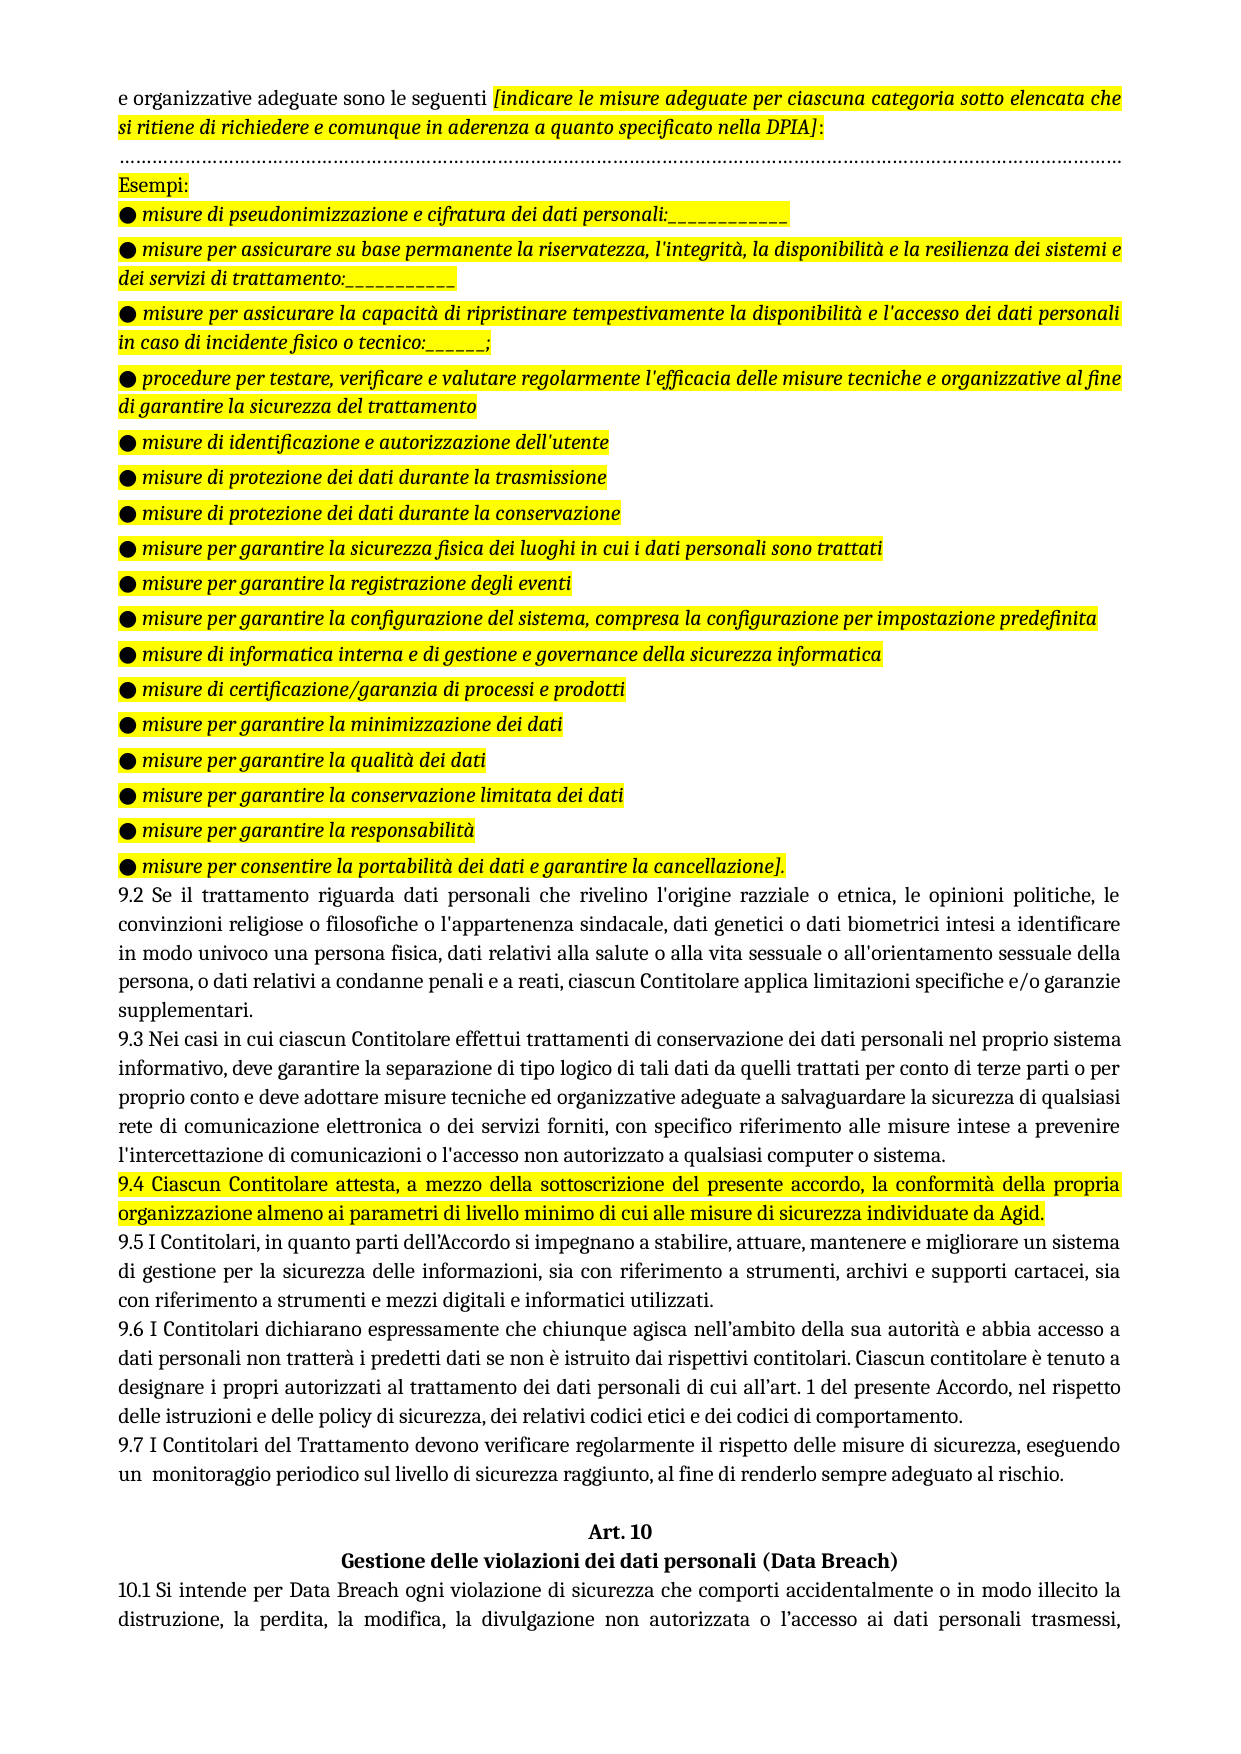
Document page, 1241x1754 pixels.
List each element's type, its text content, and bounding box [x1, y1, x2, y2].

text 9.4 Ciascun Contitolare attesta, a mezzo della sottoscrizione del presente accordo, la conformità della propria organizzazione almeno ai parametri di livello minimo di cui alle misure di sicurezza individuate da Agid. [118, 1172, 1122, 1226]
text ● misure per garantire la conservazione limitata dei dati [118, 783, 1122, 808]
text ● misure per garantire la responsabilità [118, 818, 1122, 843]
text ………………………………………………………………………………………………………………………………………………………………… [118, 143, 1122, 169]
text ● misure per garantire la configurazione del sistema, compresa la configurazione per impostazione predefinita [118, 606, 1122, 631]
text ● misure di informatica interna e di gestione e governance della sicurezza informatica [118, 641, 1122, 667]
text ● misure di pseudonimizzazione e cifratura dei dati personali:____________ [118, 201, 1122, 227]
text ● misure per garantire la qualità dei dati [118, 747, 1122, 773]
text ● misure per garantire la registrazione degli eventi [118, 571, 1122, 596]
text e organizzative adeguate sono le seguenti [indicare le misure adeguate per ciascuna categoria sotto elencata che si ritiene di richiedere e comunque in aderenza a quanto specificato nella DPIA]: [118, 86, 1122, 140]
text 9.5 I Contitolari, in quanto parti dell’Accordo si impegnano a stabilire, attuare, mantenere e migliorare un sistema di gestione per la sicurezza delle informazioni, sia con riferimento a strumenti, archivi e supporti cartacei, sia con riferimento a strumenti e mezzi digitali e informatici utilizzati. [118, 1230, 1122, 1313]
text 9.6 I Contitolari dichiarano espressamente che chiunque agisca nell’ambito della sua autorità e abbia accesso a dati personali non tratterà i predetti dati se non è istruito dai rispettivi contitolari. Ciascun contitolare è tenuto a designare i propri autorizzati al trattamento dei dati personali di cui all’art. 1 del presente Accordo, nel rispetto delle istruzioni e delle policy di sicurezza, dei relativi codici etici e dei codici di comportamento. [118, 1317, 1122, 1429]
subtitle Gestione delle violazioni dei dati personali (Data Breach) [118, 1548, 1122, 1573]
text ● misure per consentire la portabilità dei dati e garantire la cancellazione]. [118, 853, 1122, 878]
text ● misure di certificazione/garanzia di processi e prodotti [118, 677, 1122, 702]
text ● procedure per testare, verificare e valutare regolarmente l'efficacia delle misure tecniche e organizzative al fine di garantire la sicurezza del trattamento [118, 365, 1122, 419]
text ● misure per assicurare su base permanente la riservatezza, l'integrità, la disponibilità e la resilienza dei sistemi e dei servizi di trattamento:___________ [118, 237, 1122, 291]
subtitle Art. 10 [118, 1519, 1122, 1544]
text Esempi: [118, 172, 1122, 198]
text ● misure di identificazione e autorizzazione dell'utente [118, 429, 1122, 455]
text ● misure per garantire la sicurezza fisica dei luoghi in cui i dati personali sono trattati [118, 536, 1122, 561]
text ● misure per garantire la minimizzazione dei dati [118, 712, 1122, 737]
text ● misure per assicurare la capacità di ripristinare tempestivamente la disponibilità e l'accesso dei dati personali in caso di incidente fisico o tecnico:______; [118, 301, 1122, 355]
text 9.3 Nei casi in cui ciascun Contitolare effettui trattamenti di conservazione dei dati personali nel proprio sistema informativo, deve garantire la separazione di tipo logico di tali dati da quelli trattati per conto di terze parti o per proprio conto e deve adottare misure tecniche ed organizzative adeguate a salvaguardare la sicurezza di qualsiasi rete di comunicazione elettronica o dei servizi forniti, con specifico riferimento alle misure intese a prevenire l'intercettazione di comunicazioni o l'accesso non autorizzato a qualsiasi computer o sistema. [118, 1027, 1122, 1168]
text 10.1 Si intende per Data Breach ogni violazione di sicurezza che comporti accidentalmente o in modo illecito la distruzione, la perdita, la modifica, la divulgazione non autorizzata o l’accesso ai dati personali trasmessi, [118, 1577, 1122, 1631]
text 9.2 Se il trattamento riguarda dati personali che rivelino l'origine razziale o etnica, le opinioni politiche, le convinzioni religiose o filosofiche o l'appartenenza sindacale, dati genetici o dati biometrici intesi a identificare in modo univoco una persona fisica, dati relativi alla salute o alla vita sessuale o all'orientamento sessuale della persona, o dati relativi a condanne penali e a reati, ciascun Contitolare applica limitazioni specifiche e/o garanzie supplementari. [118, 882, 1122, 1023]
text ● misure di protezione dei dati durante la trasmissione [118, 465, 1122, 490]
text 9.7 I Contitolari del Trattamento devono verificare regolarmente il rispetto delle misure di sicurezza, eseguendo un monitoraggio periodico sul livello di sicurezza raggiunto, al fine di renderlo sempre adeguato al rischio. [118, 1432, 1122, 1487]
text ● misure di protezione dei dati durante la conservazione [118, 500, 1122, 525]
